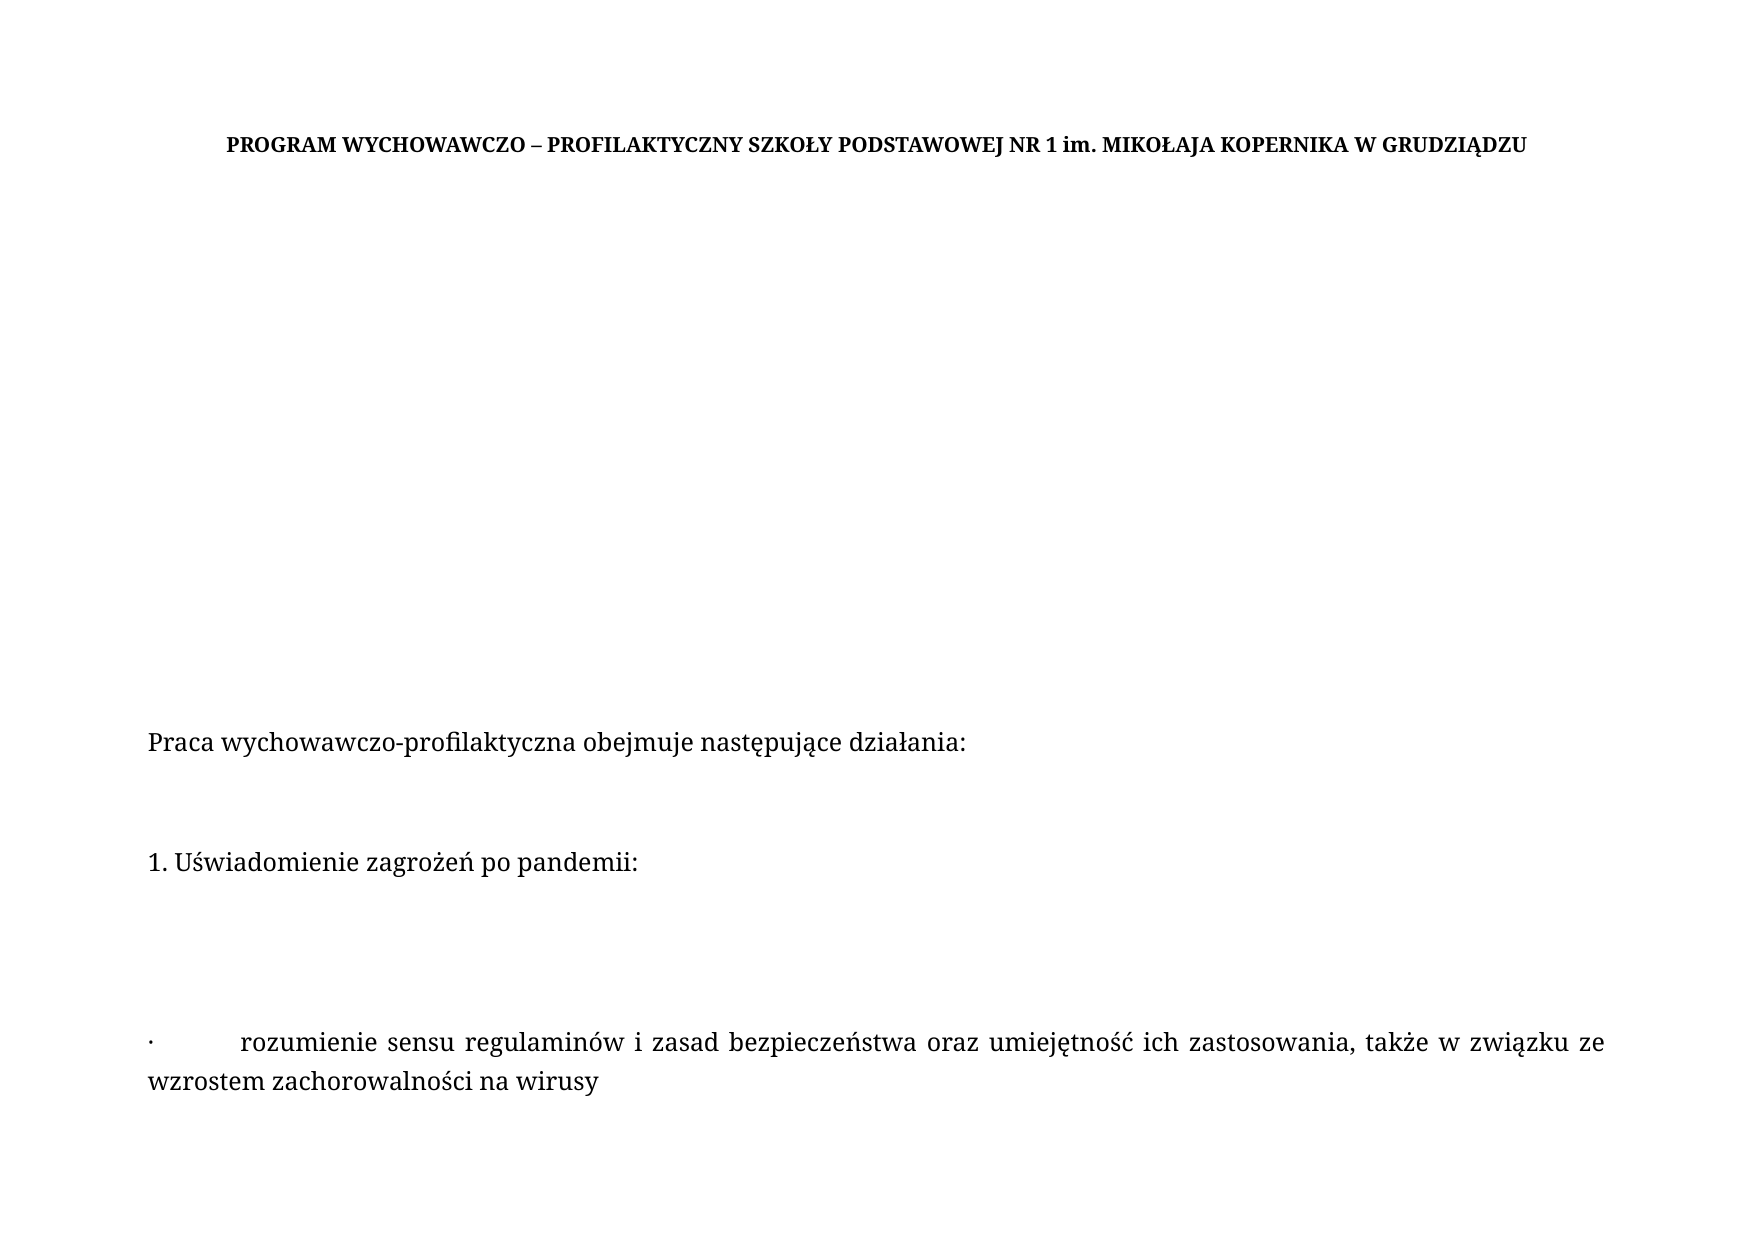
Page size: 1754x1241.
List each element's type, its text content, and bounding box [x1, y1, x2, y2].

text · rozumienie sensu regulaminów i zasad bezpieczeństwa oraz umiejętność ich zastosowania, także w związku ze wzrostem zachorowalności na wirusy [148, 1024, 1606, 1098]
text Praca wychowawczo-profilaktyczna obejmuje następujące działania: [148, 724, 1606, 758]
text 1. Uświadomienie zagrożeń po pandemii: [148, 844, 1606, 878]
